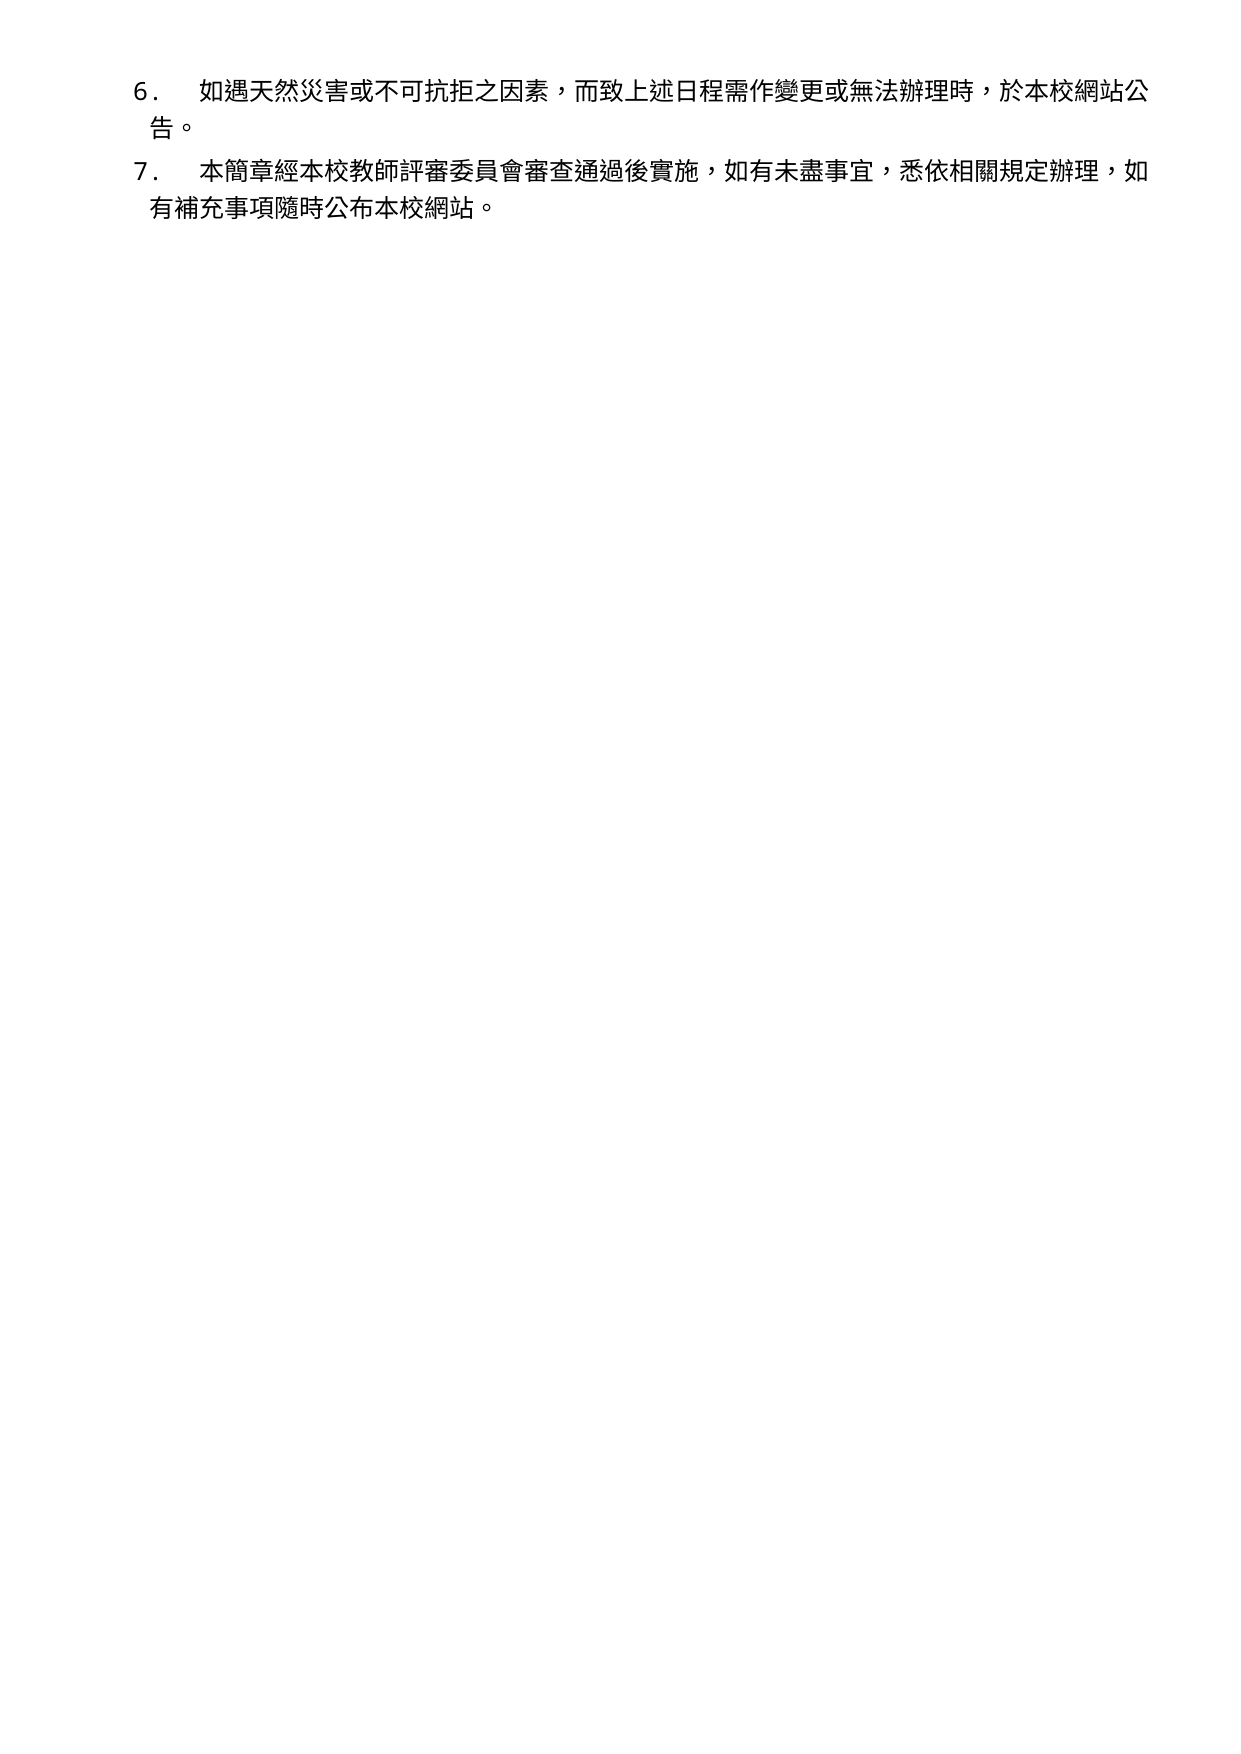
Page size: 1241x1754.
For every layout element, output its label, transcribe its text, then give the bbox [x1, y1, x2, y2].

list 如遇天然災害或不可抗拒之因素，而致上述日程需作變更或無法辦理時，於本校網站公告。 [133, 72, 1162, 144]
list 本簡章經本校教師評審委員會審查通過後實施，如有未盡事宜，悉依相關規定辦理，如有補充事項隨時公布本校網站。 [133, 152, 1162, 224]
